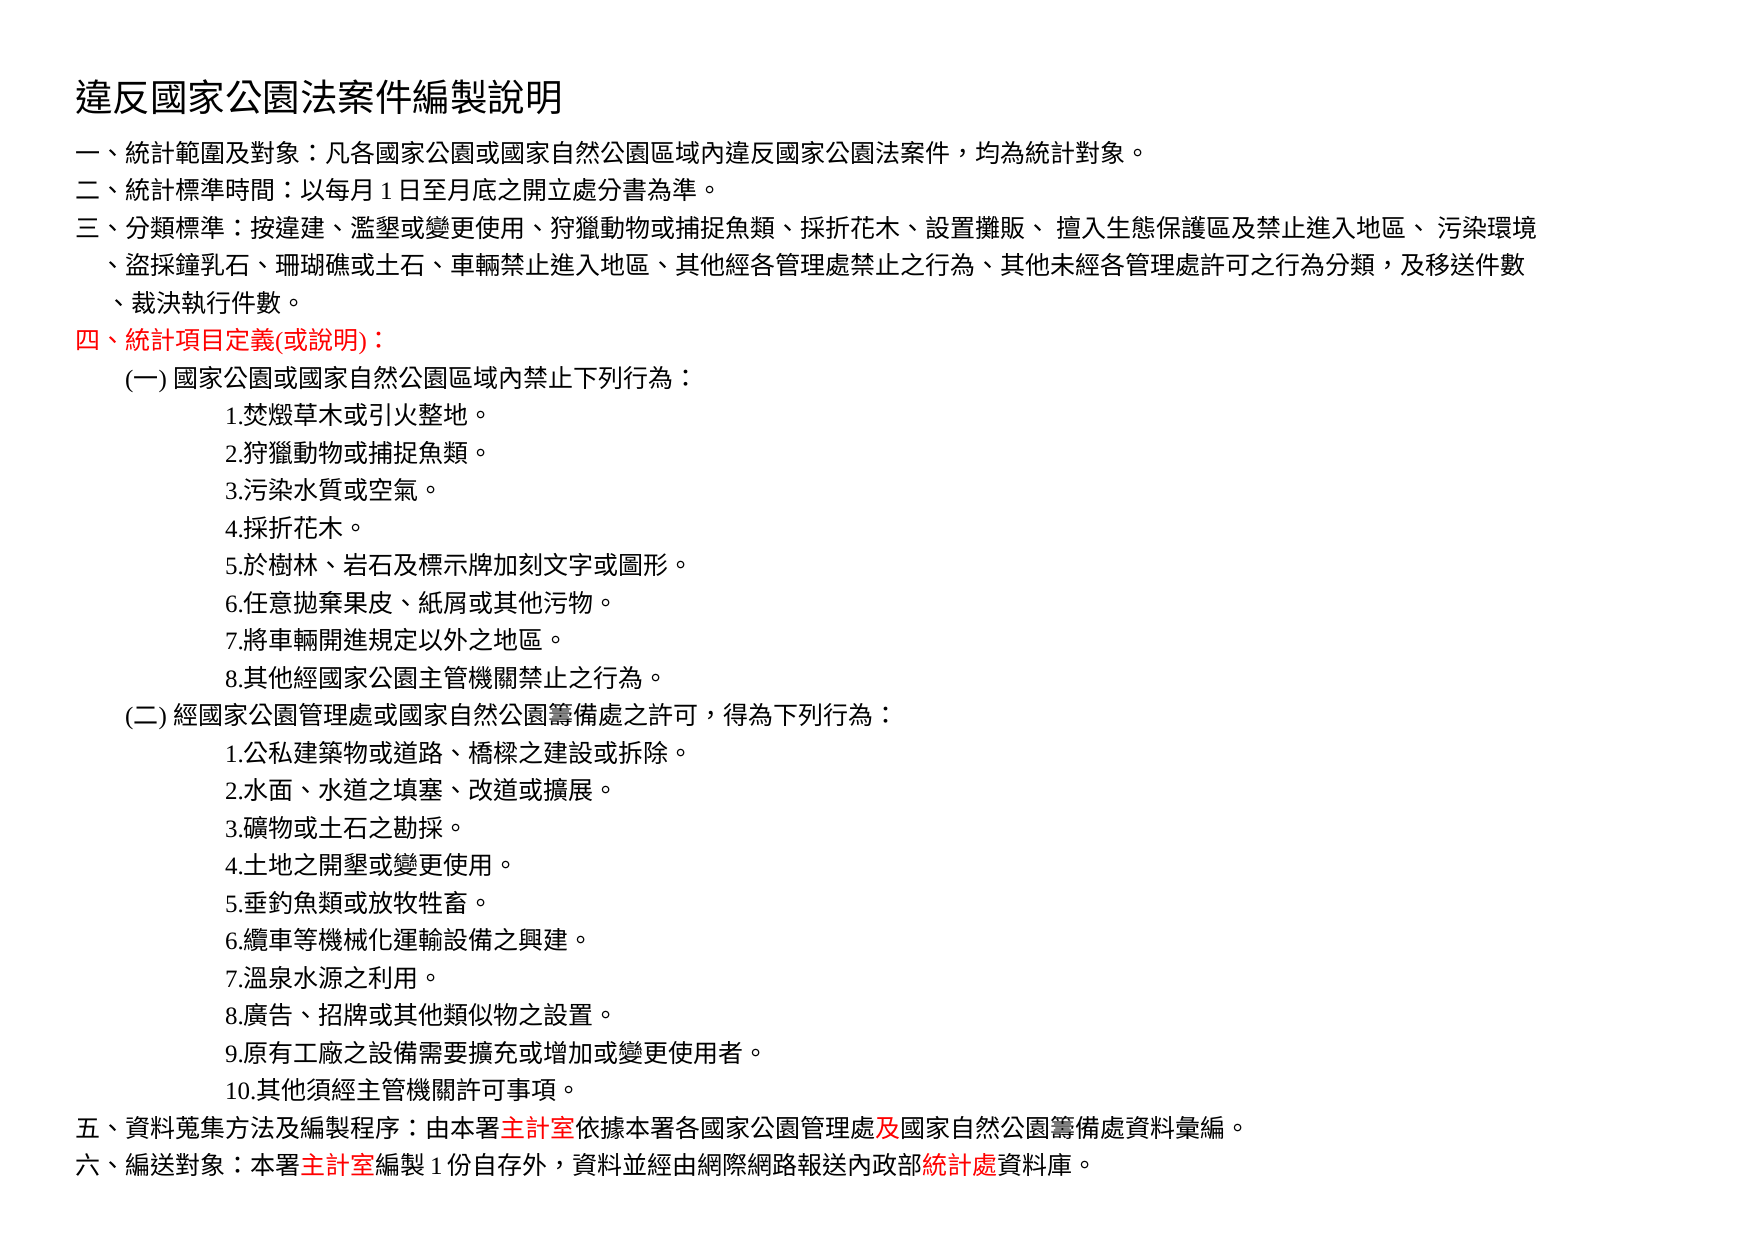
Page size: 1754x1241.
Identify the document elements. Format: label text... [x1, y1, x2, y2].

text 9.原有工廠之設備需要擴充或增加或變更使用者。 [75, 1033, 1679, 1070]
text 4.採折花木。 [75, 508, 1679, 545]
text (一) 國家公園或國家自然公園區域內禁止下列行為： [75, 358, 1679, 395]
text 3.礦物或土石之勘採。 [75, 808, 1679, 845]
text 5.於樹林、岩石及標示牌加刻文字或圖形。 [75, 545, 1679, 583]
text 三、分類標準：按違建、濫墾或變更使用、狩獵動物或捕捉魚類、採折花木、設置攤販、 擅入生態保護區及禁止進入地區、 污染環境 [75, 208, 1679, 245]
text 3.污染水質或空氣。 [75, 470, 1679, 508]
text 違反國家公園法案件編製說明 [75, 58, 1679, 133]
text 8.其他經國家公園主管機關禁止之行為。 [75, 658, 1679, 695]
text 、盜採鐘乳石、珊瑚礁或土石、車輛禁止進入地區、其他經各管理處禁止之行為、其他未經各管理處許可之行為分類，及移送件數 [75, 245, 1679, 283]
text 六、編送對象：本署主計室編製1份自存外，資料並經由網際網路報送內政部統計處資料庫。 [75, 1145, 1679, 1183]
text 、裁決執行件數。 [75, 283, 1679, 320]
text 五、資料蒐集方法及編製程序：由本署主計室依據本署各國家公園管理處及國家自然公園籌備處資料彙編。 [75, 1108, 1679, 1145]
text 2.狩獵動物或捕捉魚類。 [75, 433, 1679, 470]
text 一、統計範圍及對象：凡各國家公園或國家自然公園區域內違反國家公園法案件，均為統計對象。 [75, 133, 1679, 170]
text 1.焚燬草木或引火整地。 [75, 395, 1679, 433]
text 8.廣告、招牌或其他類似物之設置。 [75, 995, 1679, 1033]
text 5.垂釣魚類或放牧牲畜。 [75, 883, 1679, 920]
text (二) 經國家公園管理處或國家自然公園籌備處之許可，得為下列行為： [75, 695, 1679, 733]
text 2.水面、水道之填塞、改道或擴展。 [75, 770, 1679, 808]
text 四、統計項目定義(或說明)： [75, 320, 1679, 358]
text 7.將車輛開進規定以外之地區。 [75, 620, 1679, 658]
text 10.其他須經主管機關許可事項。 [75, 1070, 1679, 1108]
text 7.溫泉水源之利用。 [75, 958, 1679, 995]
text 6.纜車等機械化運輸設備之興建。 [75, 920, 1679, 958]
text 二、統計標準時間：以每月1日至月底之開立處分書為準。 [75, 170, 1679, 208]
text 1.公私建築物或道路、橋樑之建設或拆除。 [75, 733, 1679, 770]
text 4.土地之開墾或變更使用。 [75, 845, 1679, 883]
text 6.任意拋棄果皮、紙屑或其他污物。 [75, 583, 1679, 620]
